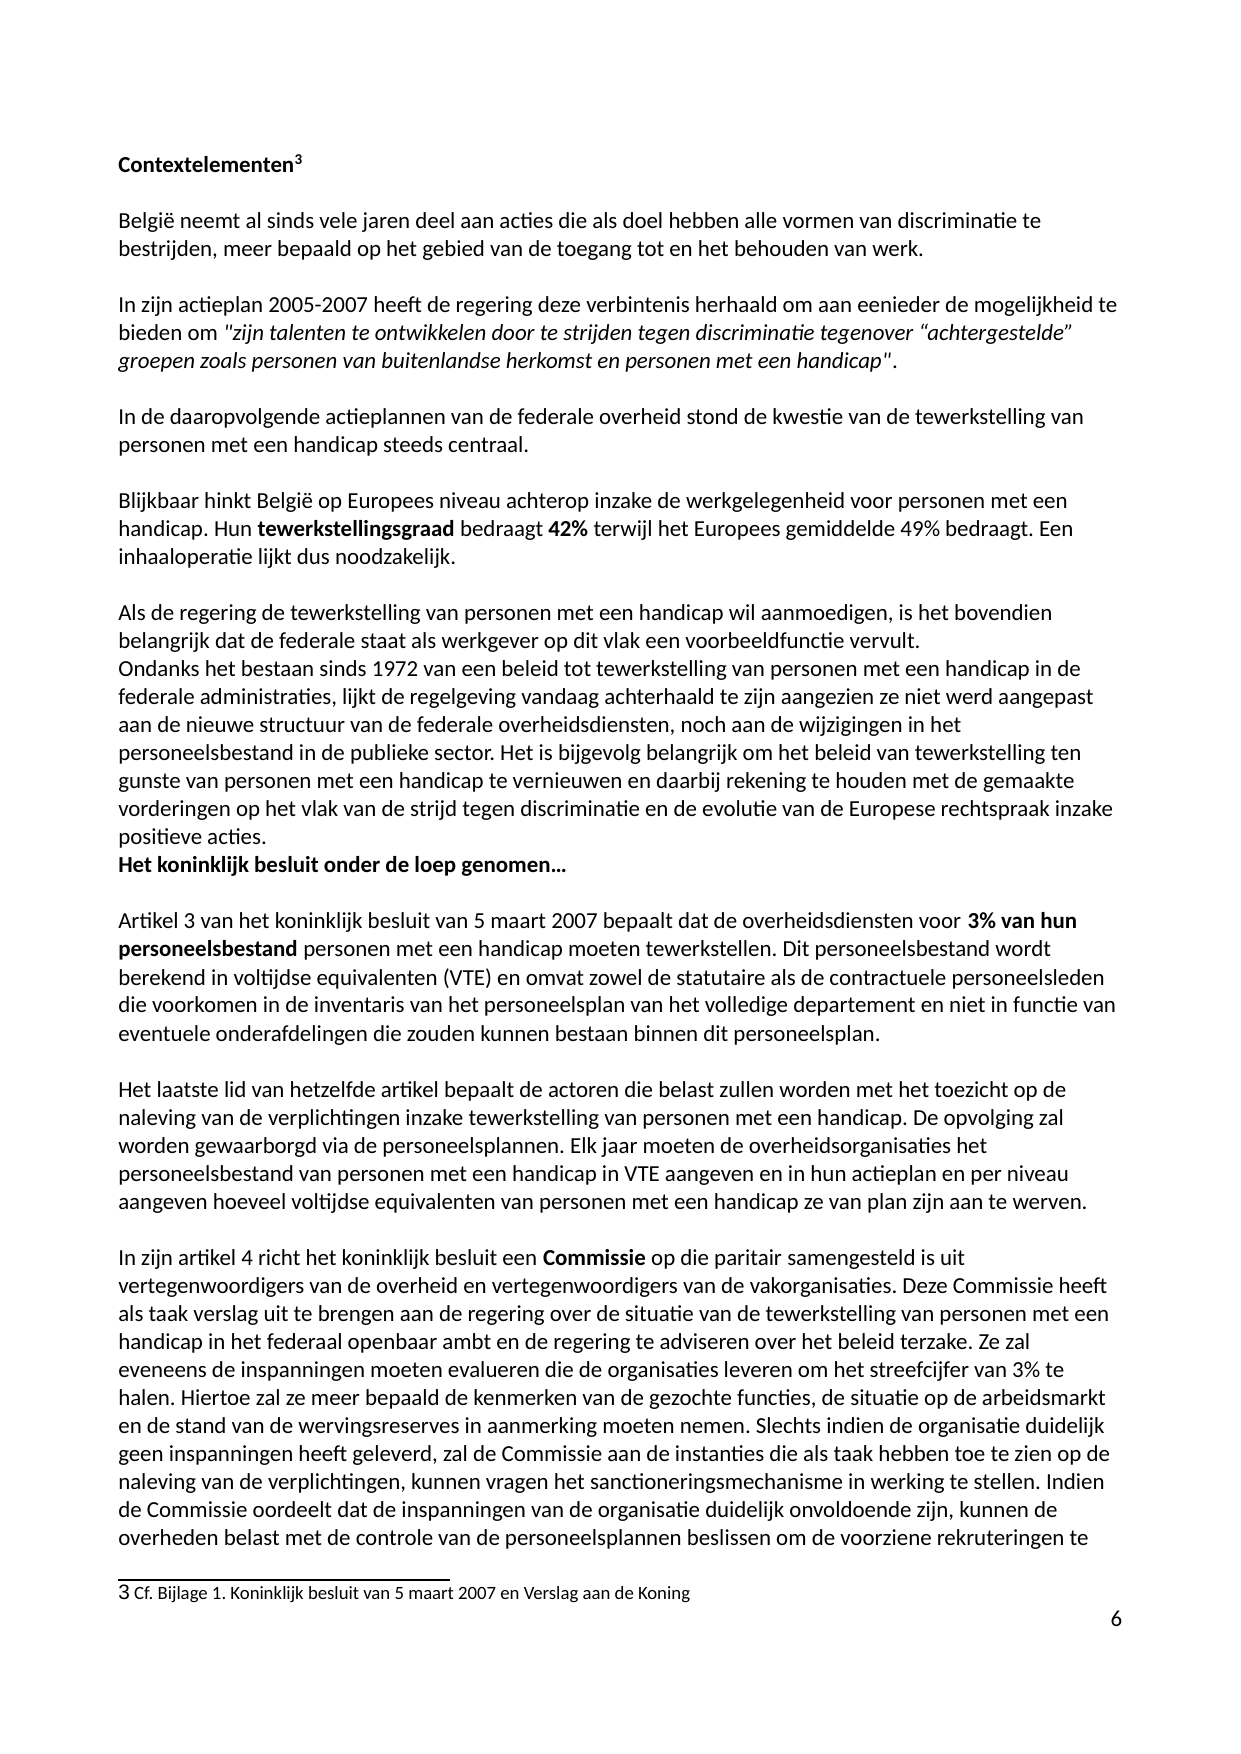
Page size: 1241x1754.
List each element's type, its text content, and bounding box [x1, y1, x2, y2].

text In de daaropvolgende actieplannen van de federale overheid stond de kwestie van de tewerkstelling van personen met een handicap steeds centraal. [118, 402, 1122, 458]
text Blijkbaar hinkt België op Europees niveau achterop inzake de werkgelegenheid voor personen met een handicap. Hun tewerkstellingsgraad bedraagt 42% terwijl het Europees gemiddelde 49% bedraagt. Een inhaaloperatie lijkt dus noodzakelijk. [118, 486, 1122, 570]
text Als de regering de tewerkstelling van personen met een handicap wil aanmoedigen, is het bovendien belangrijk dat de federale staat als werkgever op dit vlak een voorbeeldfunctie vervult. [118, 598, 1122, 654]
text In zijn actieplan 2005-2007 heeft de regering deze verbintenis herhaald om aan eenieder de mogelijkheid te bieden om "zijn talenten te ontwikkelen door te strijden tegen discriminatie tegenover “achtergestelde” groepen zoals personen van buitenlandse herkomst en personen met een handicap". [118, 290, 1122, 374]
text In zijn artikel 4 richt het koninklijk besluit een Commissie op die paritair samengesteld is uit vertegenwoordigers van de overheid en vertegenwoordigers van de vakorganisaties. Deze Commissie heeft als taak verslag uit te brengen aan de regering over de situatie van de tewerkstelling van personen met een handicap in het federaal openbaar ambt en de regering te adviseren over het beleid terzake. Ze zal eveneens de inspanningen moeten evalueren die de organisaties leveren om het streefcijfer van 3% te halen. Hiertoe zal ze meer bepaald de kenmerken van de gezochte functies, de situatie op de arbeidsmarkt en de stand van de wervingsreserves in aanmerking moeten nemen. Slechts indien de organisatie duidelijk geen inspanningen heeft geleverd, zal de Commissie aan de instanties die als taak hebben toe te zien op de naleving van de verplichtingen, kunnen vragen het sanctioneringsmechanisme in werking te stellen. Indien de Commissie oordeelt dat de inspanningen van de organisatie duidelijk onvoldoende zijn, kunnen de overheden belast met de controle van de personeelsplannen beslissen om de voorziene rekruteringen te [118, 1243, 1122, 1551]
text Het laatste lid van hetzelfde artikel bepaalt de actoren die belast zullen worden met het toezicht op de naleving van de verplichtingen inzake tewerkstelling van personen met een handicap. De opvolging zal worden gewaarborgd via de personeelsplannen. Elk jaar moeten de overheidsorganisaties het personeelsbestand van personen met een handicap in VTE aangeven en in hun actieplan en per niveau aangeven hoeveel voltijdse equivalenten van personen met een handicap ze van plan zijn aan te werven. [118, 1075, 1122, 1215]
text Ondanks het bestaan sinds 1972 van een beleid tot tewerkstelling van personen met een handicap in de federale administraties, lijkt de regelgeving vandaag achterhaald te zijn aangezien ze niet werd aangepast aan de nieuwe structuur van de federale overheidsdiensten, noch aan de wijzigingen in het personeelsbestand in de publieke sector. Het is bijgevolg belangrijk om het beleid van tewerkstelling ten gunste van personen met een handicap te vernieuwen en daarbij rekening te houden met de gemaakte vorderingen op het vlak van de strijd tegen discriminatie en de evolutie van de Europese rechtspraak inzake positieve acties. [118, 654, 1122, 851]
text België neemt al sinds vele jaren deel aan acties die als doel hebben alle vormen van discriminatie te bestrijden, meer bepaald op het gebied van de toegang tot en het behouden van werk. [118, 206, 1122, 290]
text Contextelementen [118, 150, 1122, 178]
text Artikel 3 van het koninklijk besluit van 5 maart 2007 bepaalt dat de overheidsdiensten voor 3% van hun personeelsbestand personen met een handicap moeten tewerkstellen. Dit personeelsbestand wordt berekend in voltijdse equivalenten (VTE) en omvat zowel de statutaire als de contractuele personeelsleden die voorkomen in de inventaris van het personeelsplan van het volledige departement en niet in functie van eventuele onderafdelingen die zouden kunnen bestaan binnen dit personeelsplan. [118, 907, 1122, 1047]
subtitle Het koninklijk besluit onder de loep genomen… [118, 851, 1122, 907]
text Cf. Bijlage 1. Koninklijk besluit van 5 maart 2007 en Verslag aan de Koning [118, 1580, 1122, 1604]
